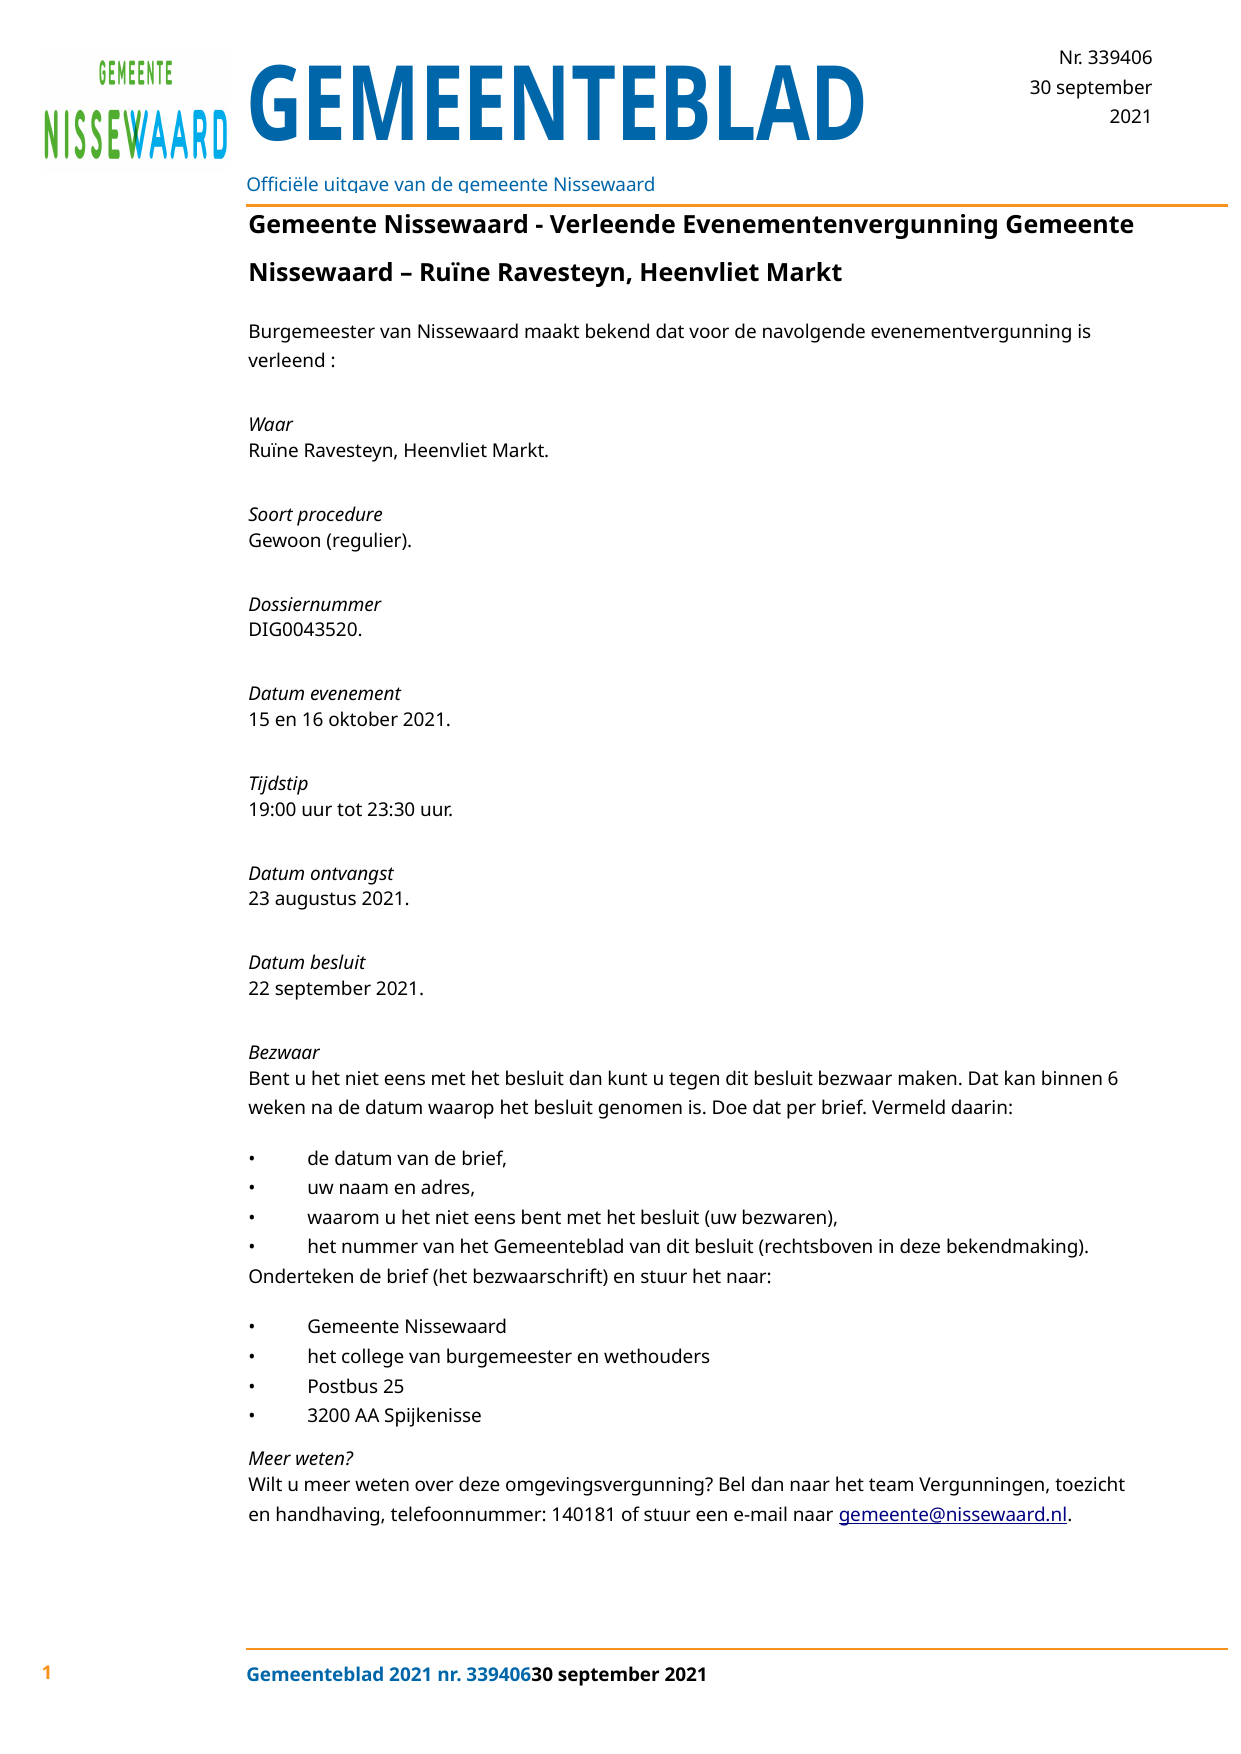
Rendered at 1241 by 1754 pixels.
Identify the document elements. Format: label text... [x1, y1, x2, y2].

text Gewoon (regulier). [248, 527, 1152, 553]
text Soort procedure [248, 501, 1152, 527]
list het nummer van het Gemeenteblad van dit besluit (rechtsboven in deze bekendmaking). [248, 1234, 1152, 1259]
text Datum evenement [248, 681, 1152, 706]
text 22 september 2021. [248, 975, 1152, 1001]
text Datum besluit [248, 949, 1152, 975]
text Datum ontvangst [248, 860, 1152, 886]
text Bent u het niet eens met het besluit dan kunt u tegen dit besluit bezwaar maken. Dat kan binnen 6 weken na de datum waarop het besluit genomen is. Doe dat per brief. Vermeld daarin: [248, 1065, 1152, 1120]
text Burgemeester van Nissewaard maakt bekend dat voor de navolgende evenementvergunning is verleend : [248, 318, 1152, 373]
text Tijdstip [248, 770, 1152, 796]
text Waar [248, 411, 1152, 437]
text Onderteken de brief (het bezwaarschrift) en stuur het naar: [248, 1263, 1152, 1289]
picture [41, 47, 231, 172]
text 19:00 uur tot 23:30 uur. [248, 796, 1152, 822]
text Ruïne Ravesteyn, Heenvliet Markt. [248, 437, 1152, 463]
list 3200 AA Spijkenisse [248, 1402, 1152, 1428]
list de datum van de brief, [248, 1145, 1152, 1171]
list het college van burgemeester en wethouders [248, 1343, 1152, 1369]
text Meer weten? [248, 1446, 1152, 1471]
list uw naam en adres, [248, 1174, 1152, 1200]
list Gemeente Nissewaard [248, 1314, 1152, 1339]
text Wilt u meer weten over deze omgevingsvergunning? Bel dan naar het team Vergunningen, toezicht en handhaving, telefoonnummer: 140181 of stuur een e-mail naar gemeente@nissewaard.nl. [248, 1471, 1152, 1527]
list Postbus 25 [248, 1373, 1152, 1399]
text Bezwaar [248, 1039, 1152, 1065]
text 15 en 16 oktober 2021. [248, 706, 1152, 732]
text DIG0043520. [248, 617, 1152, 642]
text Dossiernummer [248, 591, 1152, 617]
text 23 augustus 2021. [248, 886, 1152, 911]
list waarom u het niet eens bent met het besluit (uw bezwaren), [248, 1204, 1152, 1230]
text Gemeente Nissewaard - Verleende Evenementenvergunning Gemeente Nissewaard – Ruïne Ravesteyn, Heenvliet Markt [248, 207, 1152, 288]
